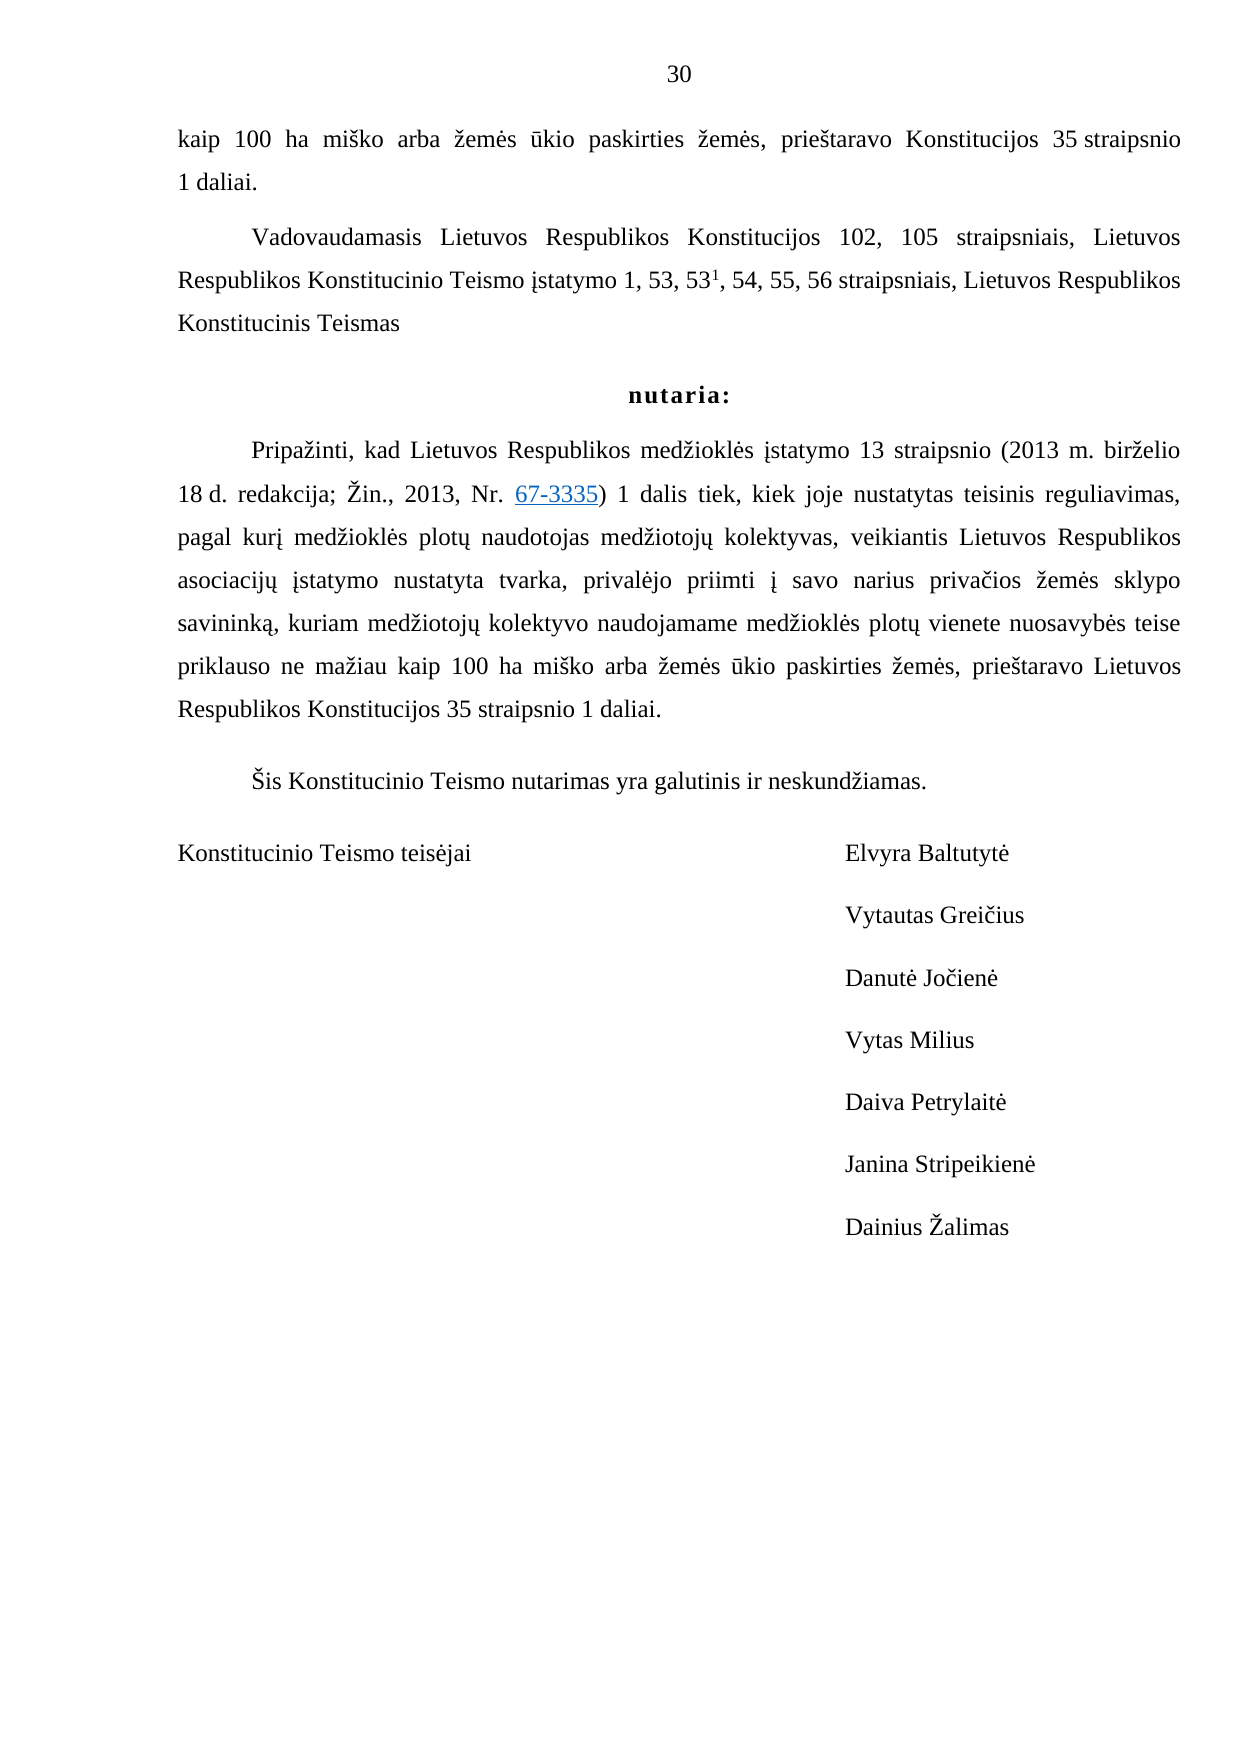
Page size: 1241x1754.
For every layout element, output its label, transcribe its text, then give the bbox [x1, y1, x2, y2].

text Šis Konstitucinio Teismo nutarimas yra galutinis ir neskundžiamas. [177, 766, 1181, 795]
text Dainius Žalimas [177, 1212, 1181, 1241]
text nutaria: [177, 380, 1181, 409]
text Pripažinti, kad Lietuvos Respublikos medžioklės įstatymo 13 straipsnio (2013 m. birželio 18 d. redakcija; Žin., 2013, Nr. 67-3335) 1 dalis tiek, kiek joje nustatytas teisinis reguliavimas, pagal kurį medžioklės plotų naudotojas medžiotojų kolektyvas, veikiantis Lietuvos Respublikos asociacijų įstatymo nustatyta tvarka, privalėjo priimti į savo narius privačios žemės sklypo savininką, kuriam medžiotojų kolektyvo naudojamame medžioklės plotų vienete nuosavybės teise priklauso ne mažiau kaip 100 ha miško arba žemės ūkio paskirties žemės, prieštaravo Lietuvos Respublikos Konstitucijos 35 straipsnio 1 daliai. [177, 436, 1181, 723]
text Danutė Jočienė [177, 963, 1181, 991]
text Konstitucinio Teismo teisėjai Elvyra Baltutytė [177, 838, 1181, 867]
text Daiva Petrylaitė [177, 1087, 1181, 1116]
text kaip 100 ha miško arba žemės ūkio paskirties žemės, prieštaravo Konstitucijos 35 straipsnio 1 daliai. [177, 124, 1181, 196]
text Vytas Milius [177, 1025, 1181, 1054]
text Vytautas Greičius [177, 900, 1181, 929]
text Vadovaudamasis Lietuvos Respublikos Konstitucijos 102, 105 straipsniais, Lietuvos Respublikos Konstitucinio Teismo įstatymo 1, 53, 531, 54, 55, 56 straipsniais, Lietuvos Respublikos Konstitucinis Teismas [177, 222, 1181, 337]
text Janina Stripeikienė [177, 1149, 1181, 1178]
